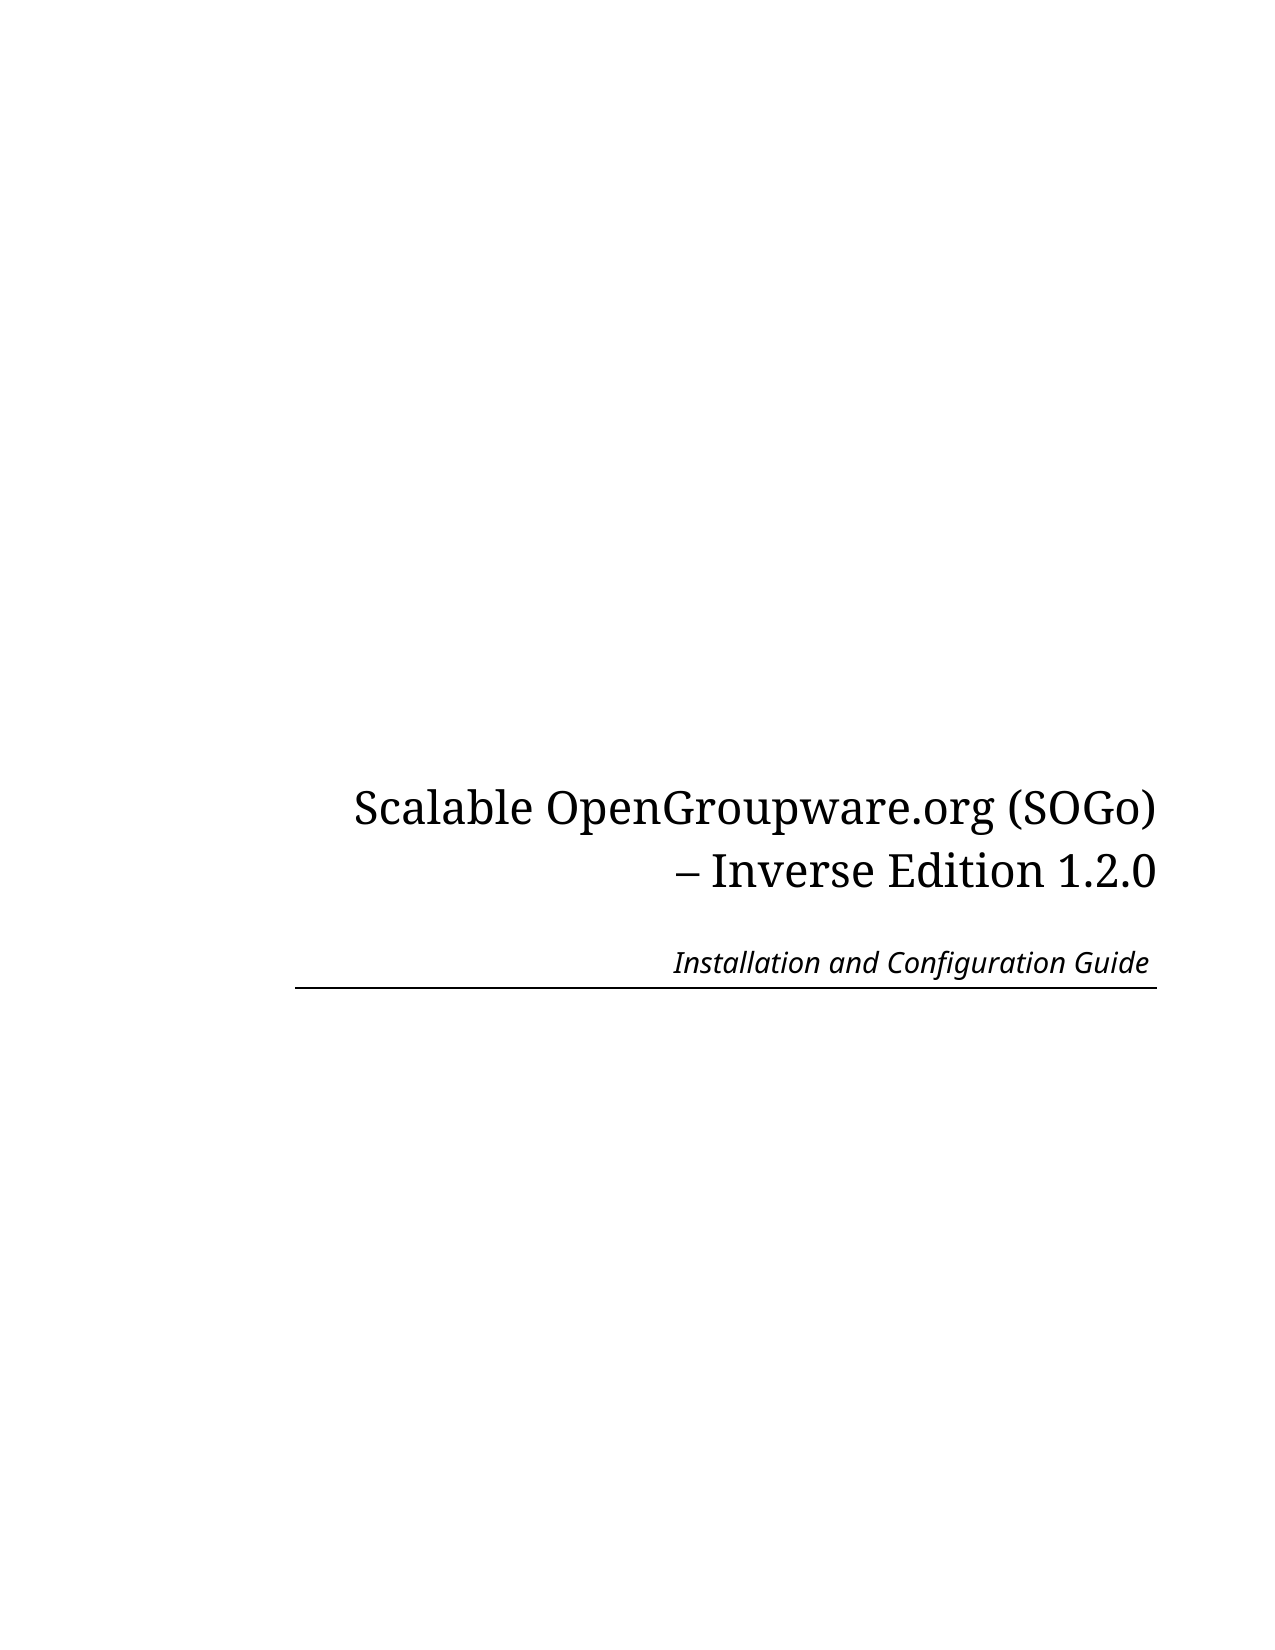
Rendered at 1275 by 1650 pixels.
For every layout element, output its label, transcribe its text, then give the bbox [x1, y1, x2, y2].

subtitle Installation and Configuration Guide [295, 938, 1157, 987]
title Scalable OpenGroupware.org (SOGo) – Inverse Edition 1.2.0 [295, 776, 1157, 901]
